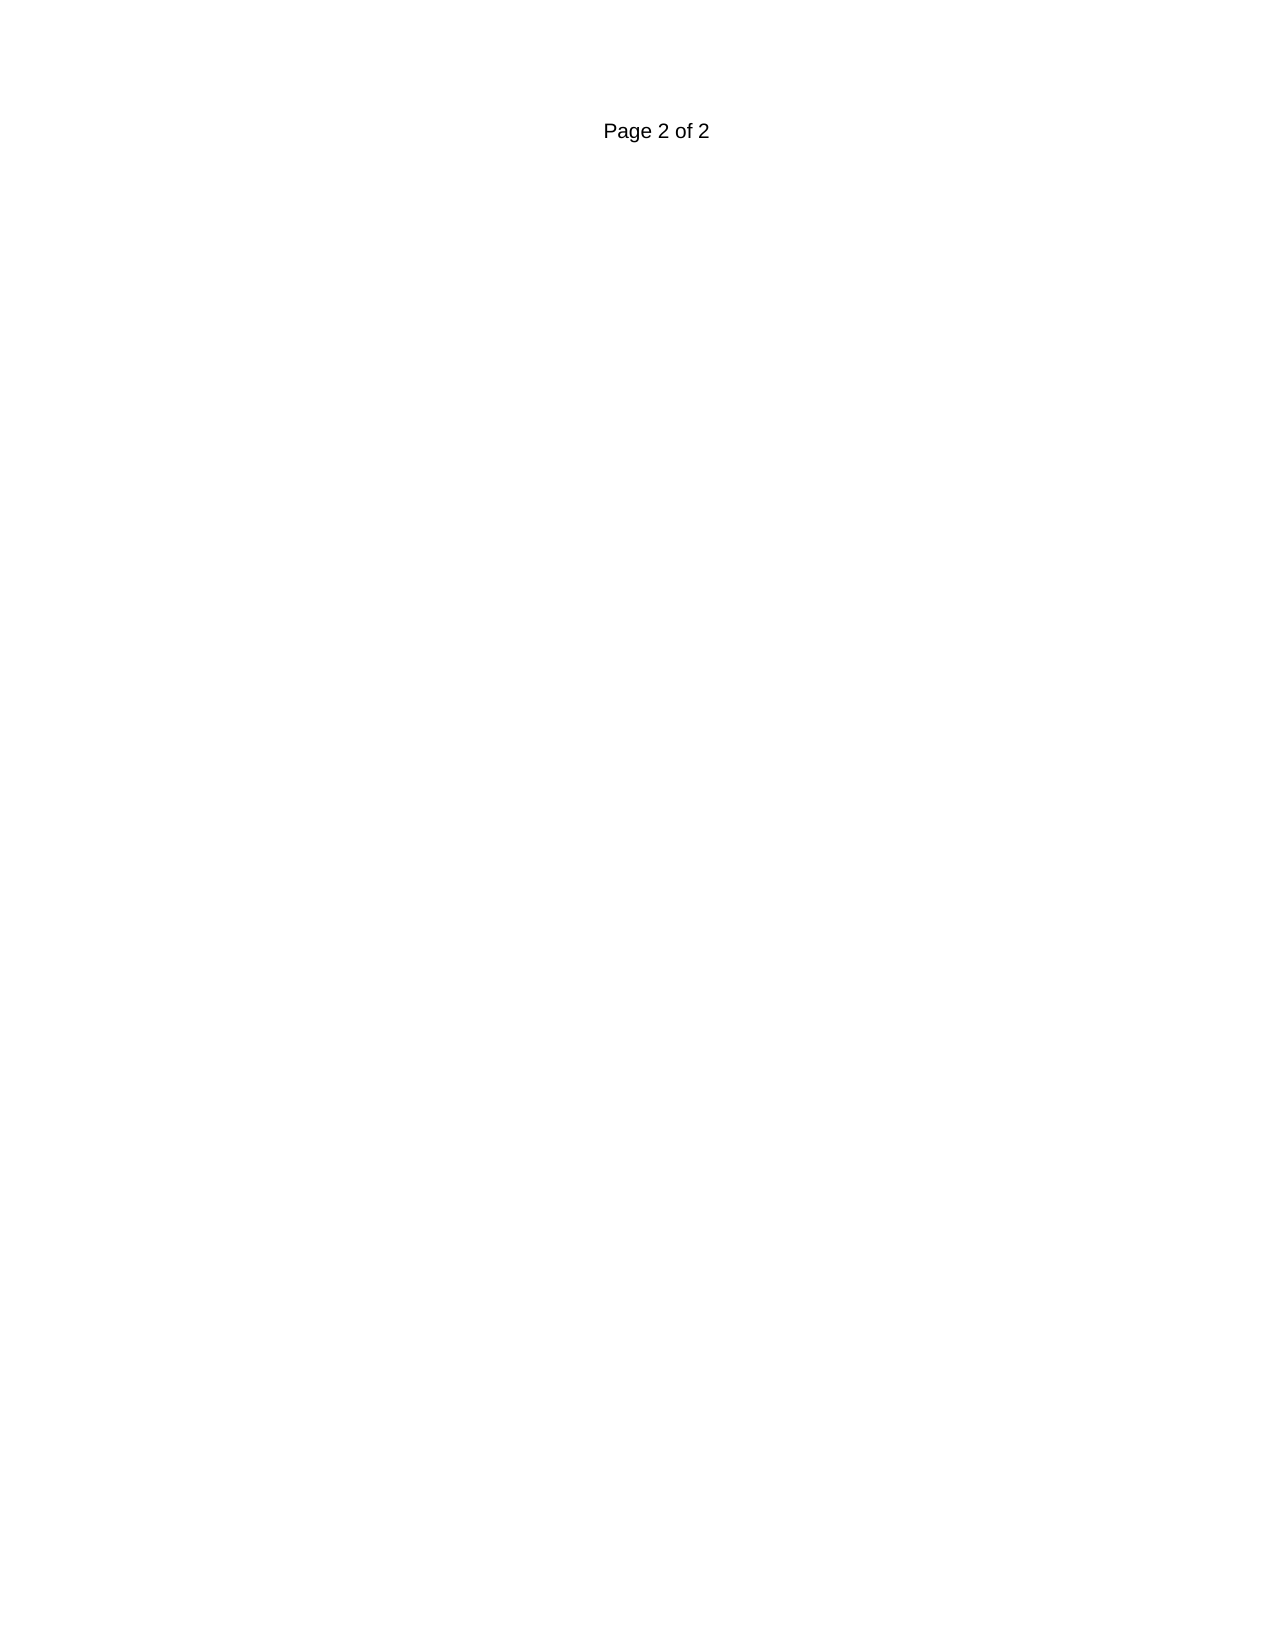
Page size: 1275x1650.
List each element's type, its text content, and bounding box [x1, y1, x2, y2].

text Page 2 of 2 [150, 119, 1163, 143]
